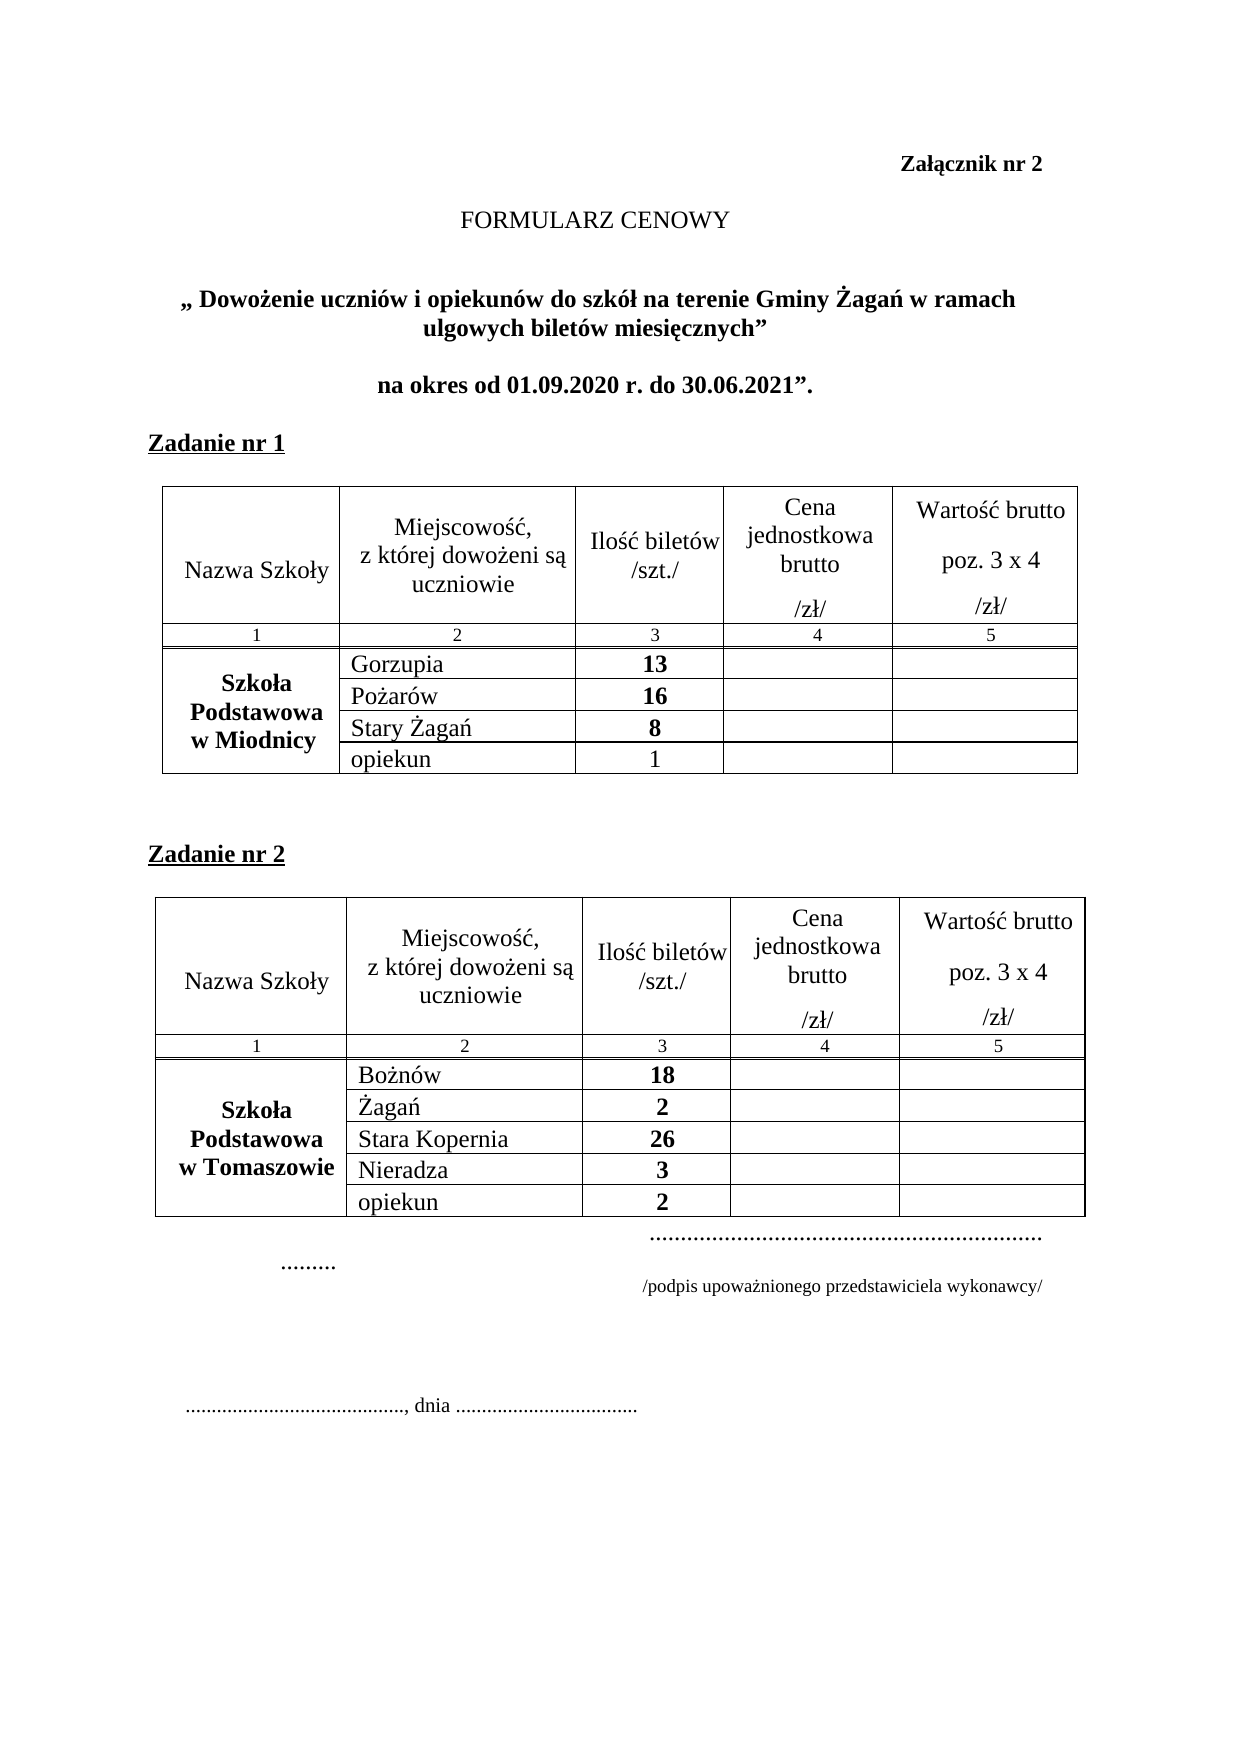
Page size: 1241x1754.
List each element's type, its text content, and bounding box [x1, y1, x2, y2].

table_cell 8 [576, 711, 723, 741]
table_cell opiekun [340, 743, 575, 773]
text na okres od 01.09.2020 r. do 30.06.2021”. [148, 371, 1043, 399]
table_cell Szkoła Podstawowa w Tomaszowie [156, 1060, 346, 1216]
table_cell Stara Kopernia [347, 1122, 582, 1152]
table_header Nazwa Szkoły [156, 898, 346, 1034]
table_cell opiekun [347, 1185, 582, 1216]
table_cell 2 [340, 624, 575, 646]
table_cell 13 [576, 649, 723, 678]
table_cell Pożarów [340, 679, 575, 709]
table_header Ilość biletów /szt./ [576, 487, 723, 623]
table_cell Stary Żagań [340, 711, 575, 741]
table_cell Nieradza [347, 1154, 582, 1184]
table_cell [893, 649, 1077, 678]
table_cell [900, 1090, 1084, 1121]
table_cell [731, 1122, 899, 1152]
table_cell [893, 679, 1077, 709]
table_cell [731, 1060, 899, 1089]
table_cell 3 [576, 624, 723, 646]
table_cell 16 [576, 679, 723, 709]
text Zadanie nr 1 [148, 428, 1043, 457]
table_header Cena jednostkowa brutto /zł/ [724, 487, 892, 623]
table_cell [900, 1154, 1084, 1184]
table_cell [731, 1154, 899, 1184]
table_header Wartość brutto poz. 3 x 4 /zł/ [893, 487, 1077, 623]
text .........................................., dnia ................................... [185, 1393, 1043, 1417]
table_cell 1 [163, 624, 339, 646]
table_cell Żagań [347, 1090, 582, 1121]
table_cell Gorzupia [340, 649, 575, 678]
table_cell Szkoła Podstawowa w Miodnicy [163, 649, 339, 773]
table_cell [893, 711, 1077, 741]
table_cell 18 [583, 1060, 730, 1089]
table_cell 1 [576, 743, 723, 773]
text FORMULARZ CENOWY [148, 205, 1043, 234]
table_cell 4 [731, 1035, 899, 1057]
table_cell 26 [583, 1122, 730, 1152]
table_cell [900, 1060, 1084, 1089]
text Załącznik nr 2 [148, 148, 1043, 176]
table_cell [724, 743, 892, 773]
table_cell 3 [583, 1154, 730, 1184]
table_header Miejscowość, z której dowożeni są uczniowie [347, 898, 582, 1034]
table_cell [724, 711, 892, 741]
text „ Dowożenie uczniów i opiekunów do szkół na terenie Gminy Żagań w ramach ulgowych biletów miesięcznych” [148, 284, 1043, 342]
table_cell 5 [893, 624, 1077, 646]
table_cell 3 [583, 1035, 730, 1057]
table_cell [731, 1185, 899, 1216]
table_header Nazwa Szkoły [163, 487, 339, 623]
table_header Wartość brutto poz. 3 x 4 /zł/ [900, 898, 1084, 1034]
table_cell [893, 743, 1077, 773]
table_cell 2 [583, 1185, 730, 1216]
table_cell 4 [724, 624, 892, 646]
table_header Cena jednostkowa brutto /zł/ [731, 898, 899, 1034]
table_cell [724, 679, 892, 709]
text ........................................................................ [148, 1217, 1043, 1275]
table_cell 2 [583, 1090, 730, 1121]
text Zadanie nr 2 [148, 839, 1043, 868]
table_header Ilość biletów /szt./ [583, 898, 730, 1034]
table_cell [724, 649, 892, 678]
table_header Miejscowość, z której dowożeni są uczniowie [340, 487, 575, 623]
table_cell [900, 1122, 1084, 1152]
text /podpis upoważnionego przedstawiciela wykonawcy/ [148, 1275, 1043, 1296]
table_cell Bożnów [347, 1060, 582, 1089]
table_cell 1 [156, 1035, 346, 1057]
table_cell [731, 1090, 899, 1121]
table_cell 2 [347, 1035, 582, 1057]
table_cell 5 [900, 1035, 1084, 1057]
table_cell [900, 1185, 1084, 1216]
